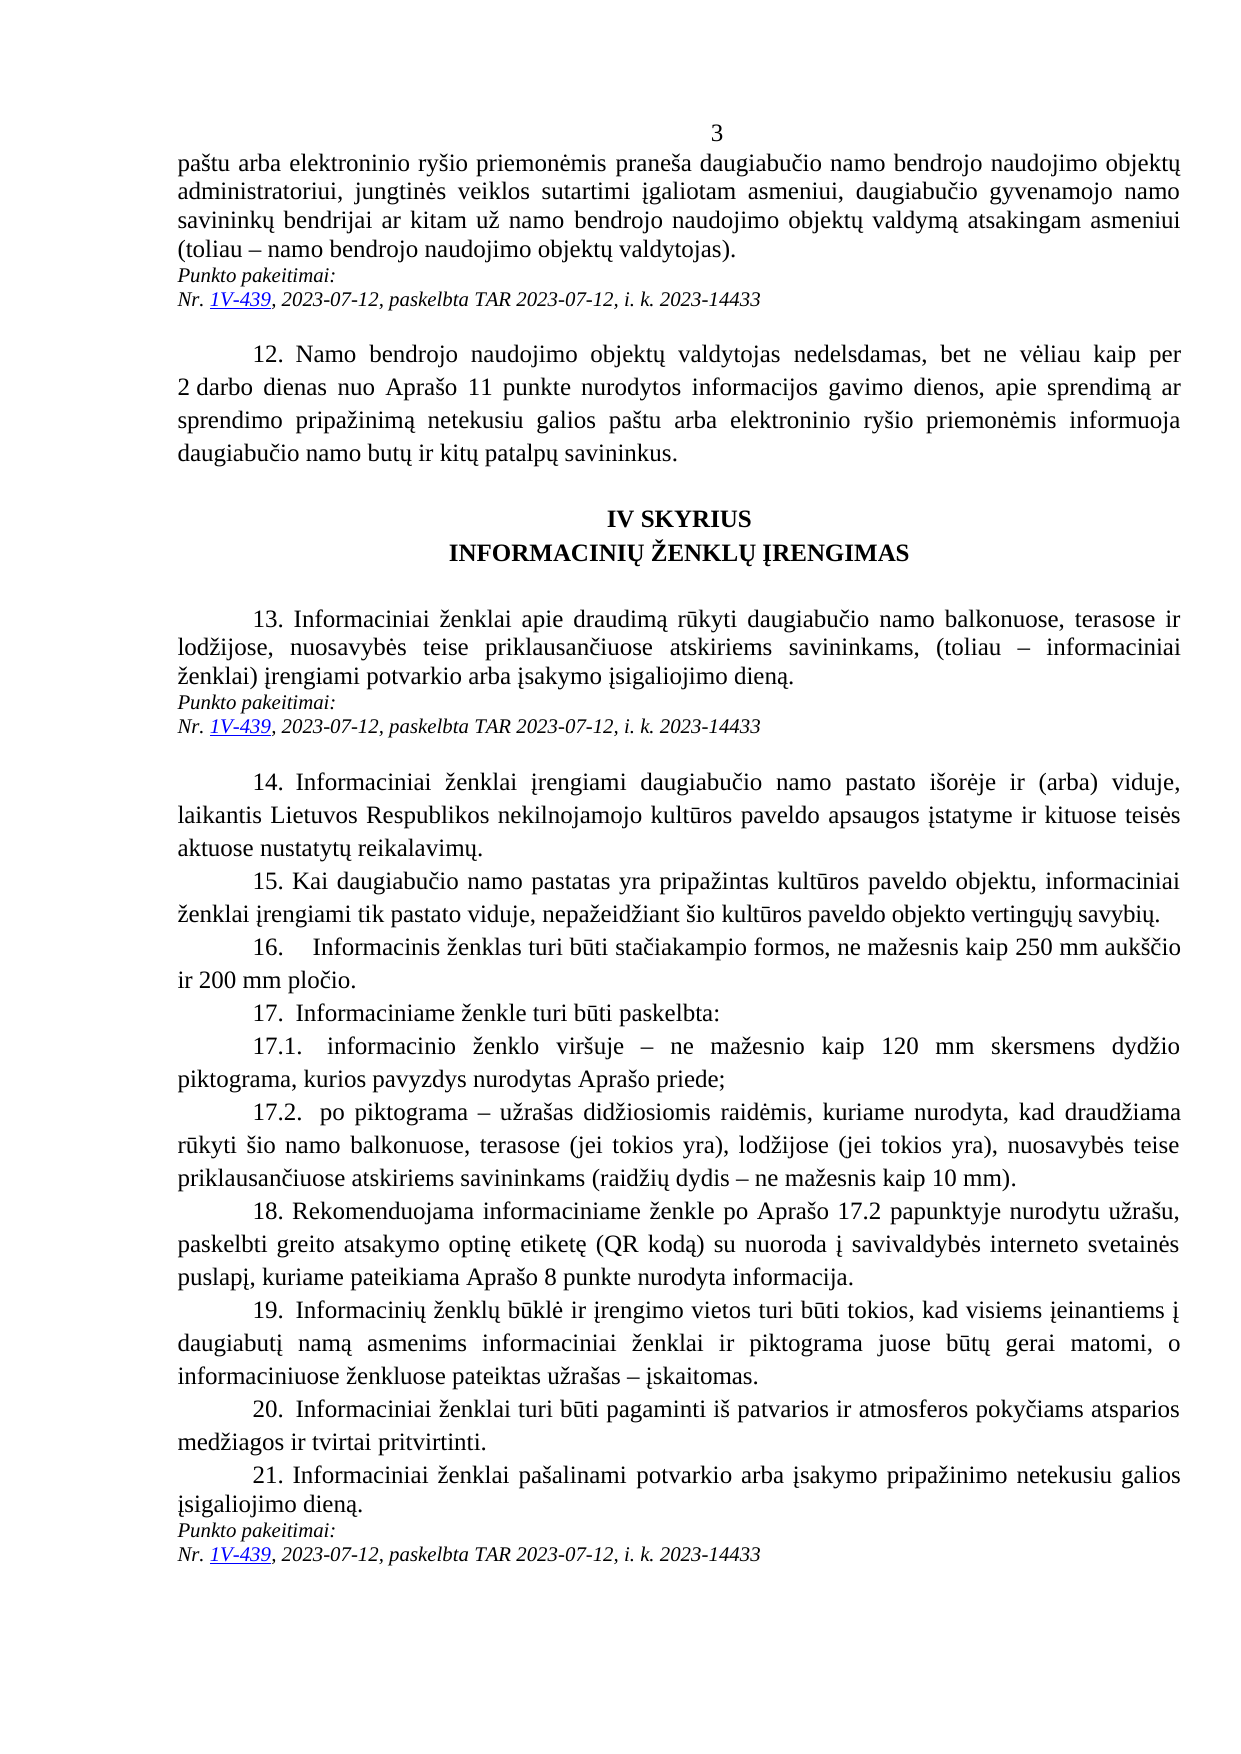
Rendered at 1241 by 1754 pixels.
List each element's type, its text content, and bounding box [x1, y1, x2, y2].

text 18. Rekomenduojama informaciniame ženkle po Aprašo 17.2 papunktyje nurodytu užrašu, paskelbti greito atsakymo optinę etiketę (QR kodą) su nuoroda į savivaldybės interneto svetainės puslapį, kuriame pateikiama Aprašo 8 punkte nurodyta informacija. [177, 1196, 1181, 1291]
text paštu arba elektroninio ryšio priemonėmis praneša daugiabučio namo bendrojo naudojimo objektų administratoriui, jungtinės veiklos sutartimi įgaliotam asmeniui, daugiabučio gyvenamojo namo savininkų bendrijai ar kitam už namo bendrojo naudojimo objektų valdymą atsakingam asmeniui (toliau – namo bendrojo naudojimo objektų valdytojas). [177, 148, 1181, 263]
text 17. Informaciniame ženkle turi būti paskelbta: [177, 998, 1181, 1027]
text 12. Namo bendrojo naudojimo objektų valdytojas nedelsdamas, bet ne vėliau kaip per 2 darbo dienas nuo Aprašo 11 punkte nurodytos informacijos gavimo dienos, apie sprendimą ar sprendimo pripažinimą netekusiu galios paštu arba elektroninio ryšio priemonėmis informuoja daugiabučio namo butų ir kitų patalpų savininkus. [177, 339, 1181, 467]
text 20. Informaciniai ženklai turi būti pagaminti iš patvarios ir atmosferos pokyčiams atsparios medžiagos ir tvirtai pritvirtinti. [177, 1394, 1181, 1456]
text Punkto pakeitimai: [177, 1518, 1181, 1542]
text 19. Informacinių ženklų būklė ir įrengimo vietos turi būti tokios, kad visiems įeinantiems į daugiabutį namą asmenims informaciniai ženklai ir piktograma juose būtų gerai matomi, o informaciniuose ženkluose pateiktas užrašas – įskaitomas. [177, 1295, 1181, 1390]
text Nr. 1V-439, 2023-07-12, paskelbta TAR 2023-07-12, i. k. 2023-14433 [177, 714, 1181, 738]
text Nr. 1V-439, 2023-07-12, paskelbta TAR 2023-07-12, i. k. 2023-14433 [177, 287, 1181, 311]
text 14. Informaciniai ženklai įrengiami daugiabučio namo pastato išorėje ir (arba) viduje, laikantis Lietuvos Respublikos nekilnojamojo kultūros paveldo apsaugos įstatyme ir kituose teisės aktuose nustatytų reikalavimų. [177, 767, 1181, 862]
text 13. Informaciniai ženklai apie draudimą rūkyti daugiabučio namo balkonuose, terasose ir lodžijose, nuosavybės teise priklausančiuose atskiriems savininkams, (toliau – informaciniai ženklai) įrengiami potvarkio arba įsakymo įsigaliojimo dieną. [177, 604, 1181, 690]
text 17.2. po piktograma – užrašas didžiosiomis raidėmis, kuriame nurodyta, kad draudžiama rūkyti šio namo balkonuose, terasose (jei tokios yra), lodžijose (jei tokios yra), nuosavybės teise priklausančiuose atskiriems savininkams (raidžių dydis – ne mažesnis kaip 10 mm). [177, 1097, 1181, 1192]
text INFORMACINIŲ ŽENKLŲ ĮRENGIMAS [177, 538, 1181, 566]
text 21. Informaciniai ženklai pašalinami potvarkio arba įsakymo pripažinimo netekusiu galios įsigaliojimo dieną. [177, 1460, 1181, 1518]
text Punkto pakeitimai: [177, 263, 1181, 287]
text 15. Kai daugiabučio namo pastatas yra pripažintas kultūros paveldo objektu, informaciniai ženklai įrengiami tik pastato viduje, nepažeidžiant šio kultūros paveldo objekto vertingųjų savybių. [177, 866, 1181, 928]
text IV SKYRIUS [177, 504, 1181, 533]
text Nr. 1V-439, 2023-07-12, paskelbta TAR 2023-07-12, i. k. 2023-14433 [177, 1542, 1181, 1566]
text 16. Informacinis ženklas turi būti stačiakampio formos, ne mažesnis kaip 250 mm aukščio ir 200 mm pločio. [177, 932, 1181, 994]
text 17.1. informacinio ženklo viršuje – ne mažesnio kaip 120 mm skersmens dydžio piktograma, kurios pavyzdys nurodytas Aprašo priede; [177, 1031, 1181, 1093]
text Punkto pakeitimai: [177, 690, 1181, 714]
